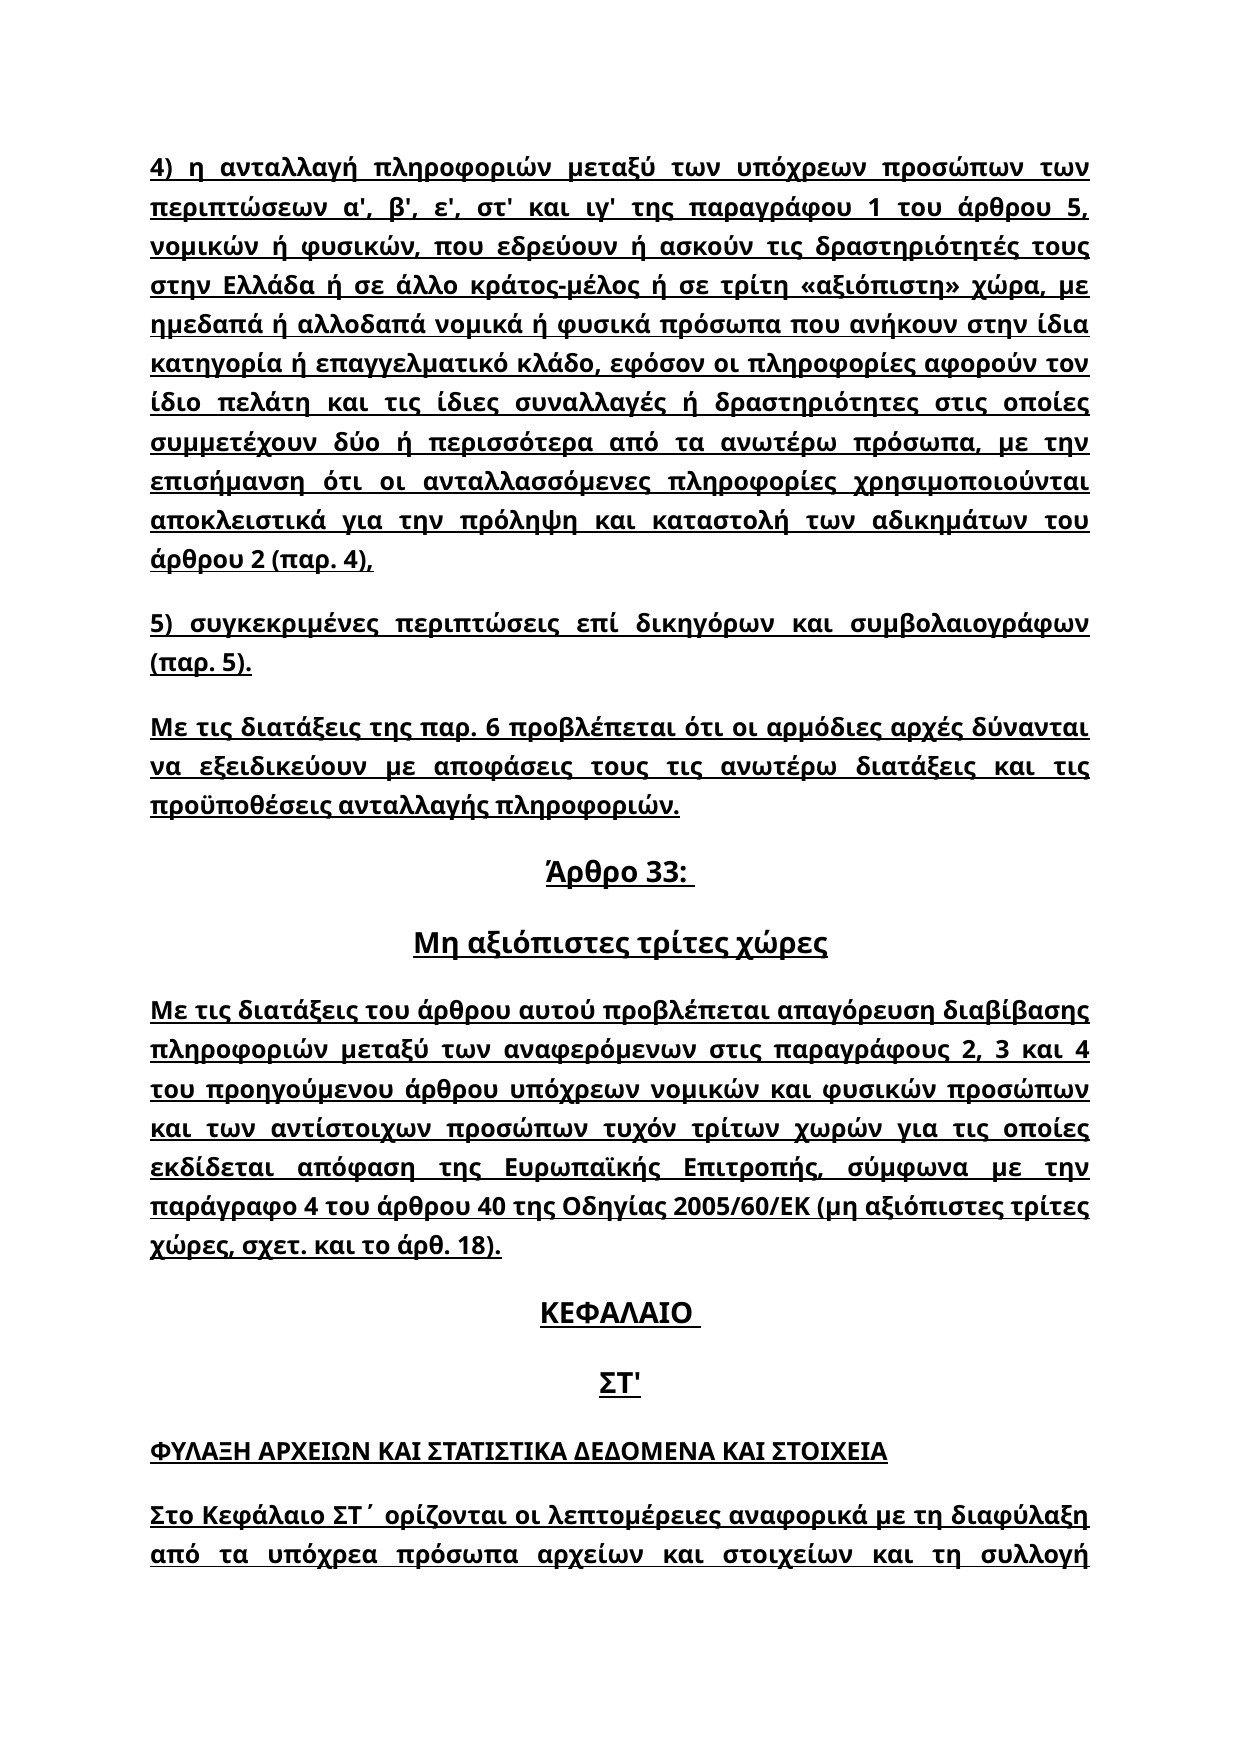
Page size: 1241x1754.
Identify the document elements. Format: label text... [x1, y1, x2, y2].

text περιπτώσεων α', β', ε', στ' και ιγ' της παραγράφου 1 του άρθρου 5, νομικών ή φυσικών, που εδρεύουν ή ασκούν τις δραστηριότητές τους [150, 181, 1090, 257]
text κατηγορία ή επαγγελματικό κλάδο, εφόσον οι πληροφορίες αφορούν τον [150, 337, 1090, 375]
text προϋποθέσεις ανταλλαγής πληροφοριών. [150, 779, 1090, 822]
text στην Ελλάδα ή σε άλλο κράτος-μέλος ή σε τρίτη «αξιόπιστη» χώρα, με [150, 259, 1090, 296]
text και των αντίστοιχων προσώπων τυχόν τρίτων χωρών για τις οποίες [150, 1102, 1090, 1139]
text από τα υπόχρεα πρόσωπα αρχείων και στοιχείων και τη συλλογή [150, 1528, 1090, 1566]
text χώρες, σχετ. και το άρθ. 18). [150, 1219, 1090, 1262]
text ΦΥΛΑΞΗ ΑΡΧΕΙΩΝ ΚΑΙ ΣΤΑΤΙΣΤΙΚΑ ΔΕΔΟΜΕΝΑ ΚΑΙ ΣΤΟΙΧΕΙΑ [150, 1433, 1090, 1467]
text επισήμανση ότι οι ανταλλασσόμενες πληροφορίες χρησιμοποιούνται [150, 455, 1090, 492]
subtitle Άρθρο 33: [150, 852, 1090, 891]
text 5) συγκεκριμένες περιπτώσεις επί δικηγόρων και συμβολαιογράφων [150, 606, 1090, 635]
text παράγραφο 4 του άρθρου 40 της Οδηγίας 2005/60/ΕΚ (μη αξιόπιστες τρίτες [150, 1180, 1090, 1218]
text συμμετέχουν δύο ή περισσότερα από τα ανωτέρω πρόσωπα, με την [150, 416, 1090, 453]
text Με τις διατάξεις του άρθρου αυτού προβλέπεται απαγόρευση διαβίβασης [150, 993, 1090, 1022]
text ημεδαπά ή αλλοδαπά νομικά ή φυσικά πρόσωπα που ανήκουν στην ίδια [150, 298, 1090, 336]
text Με τις διατάξεις της παρ. 6 προβλέπεται ότι οι αρμόδιες αρχές δύνανται [150, 709, 1090, 738]
text εκδίδεται απόφαση της Ευρωπαϊκής Επιτροπής, σύμφωνα με την [150, 1141, 1090, 1178]
text άρθρου 2 (παρ. 4), [150, 533, 1090, 576]
subtitle ΚΕΦΑΛΑΙΟ [150, 1292, 1090, 1332]
text ίδιο πελάτη και τις ίδιες συναλλαγές ή δραστηριότητες στις οποίες [150, 377, 1090, 414]
text 4) η ανταλλαγή πληροφοριών μεταξύ των υπόχρεων προσώπων των [150, 150, 1090, 179]
text πληροφοριών μεταξύ των αναφερόμενων στις παραγράφους 2, 3 και 4 [150, 1024, 1090, 1061]
text (παρ. 5). [150, 637, 1090, 679]
text του προηγούμενου άρθρου υπόχρεων νομικών και φυσικών προσώπων [150, 1063, 1090, 1100]
text να εξειδικεύουν με αποφάσεις τους τις ανωτέρω διατάξεις και τις [150, 740, 1090, 777]
subtitle ΣΤ' [150, 1363, 1090, 1402]
subtitle Μη αξιόπιστες τρίτες χώρες [150, 922, 1090, 962]
text Στο Κεφάλαιο ΣΤ΄ ορίζονται οι λεπτομέρειες αναφορικά με τη διαφύλαξη [150, 1497, 1090, 1526]
text αποκλειστικά για την πρόληψη και καταστολή των αδικημάτων του [150, 494, 1090, 531]
